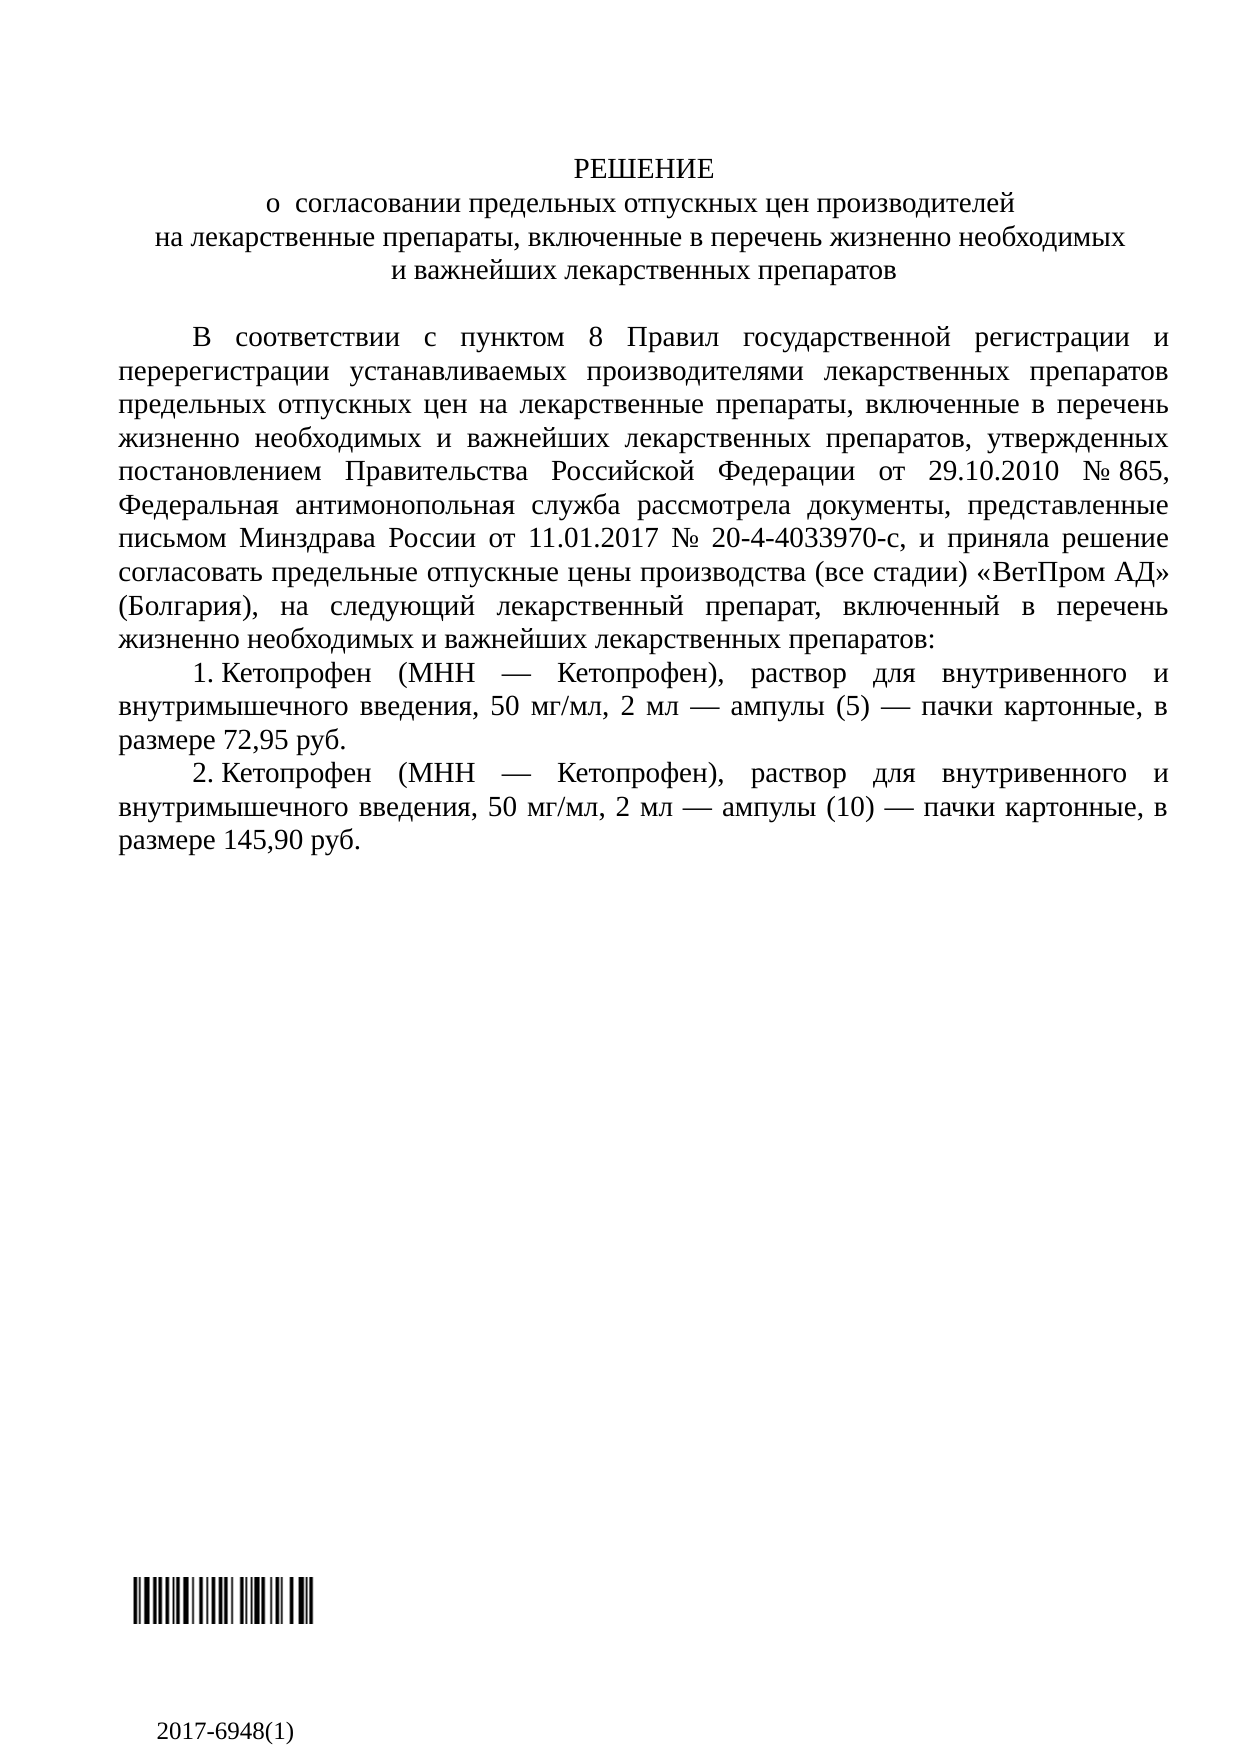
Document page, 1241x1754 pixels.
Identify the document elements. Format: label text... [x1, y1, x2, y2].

text 2. Кетопрофен (МНН — Кетопрофен), раствор для внутривенного и внутримышечного введения, 50 мг/мл, 2 мл — ампулы (10) — пачки картонные, в размере 145,90 руб. [118, 755, 1170, 856]
text РЕШЕНИЕ [118, 152, 1170, 185]
text на лекарственные препараты, включенные в перечень жизненно необходимых [118, 219, 1170, 252]
text 1. Кетопрофен (МНН — Кетопрофен), раствор для внутривенного и внутримышечного введения, 50 мг/мл, 2 мл — ампулы (5) — пачки картонные, в размере 72,95 руб. [118, 655, 1170, 755]
picture [118, 1577, 331, 1624]
text В соответствии с пунктом 8 Правил государственной регистрации и перерегистрации устанавливаемых производителями лекарственных препаратов предельных отпускных цен на лекарственные препараты, включенные в перечень жизненно необходимых и важнейших лекарственных препаратов, утвержденных постановлением Правительства Российской Федерации от 29.10.2010 № 865, Федеральная антимонопольная служба рассмотрела документы, представленные письмом Минздрава России от 11.01.2017 № 20-4-4033970-с, и приняла решение согласовать предельные отпускные цены производства (все стадии) «ВетПром АД» (Болгария), на следующий лекарственный препарат, включенный в перечень жизненно необходимых и важнейших лекарственных препаратов: [118, 319, 1170, 655]
text о согласовании предельных отпускных цен производителей [118, 185, 1170, 219]
text и важнейших лекарственных препаратов [118, 252, 1170, 286]
